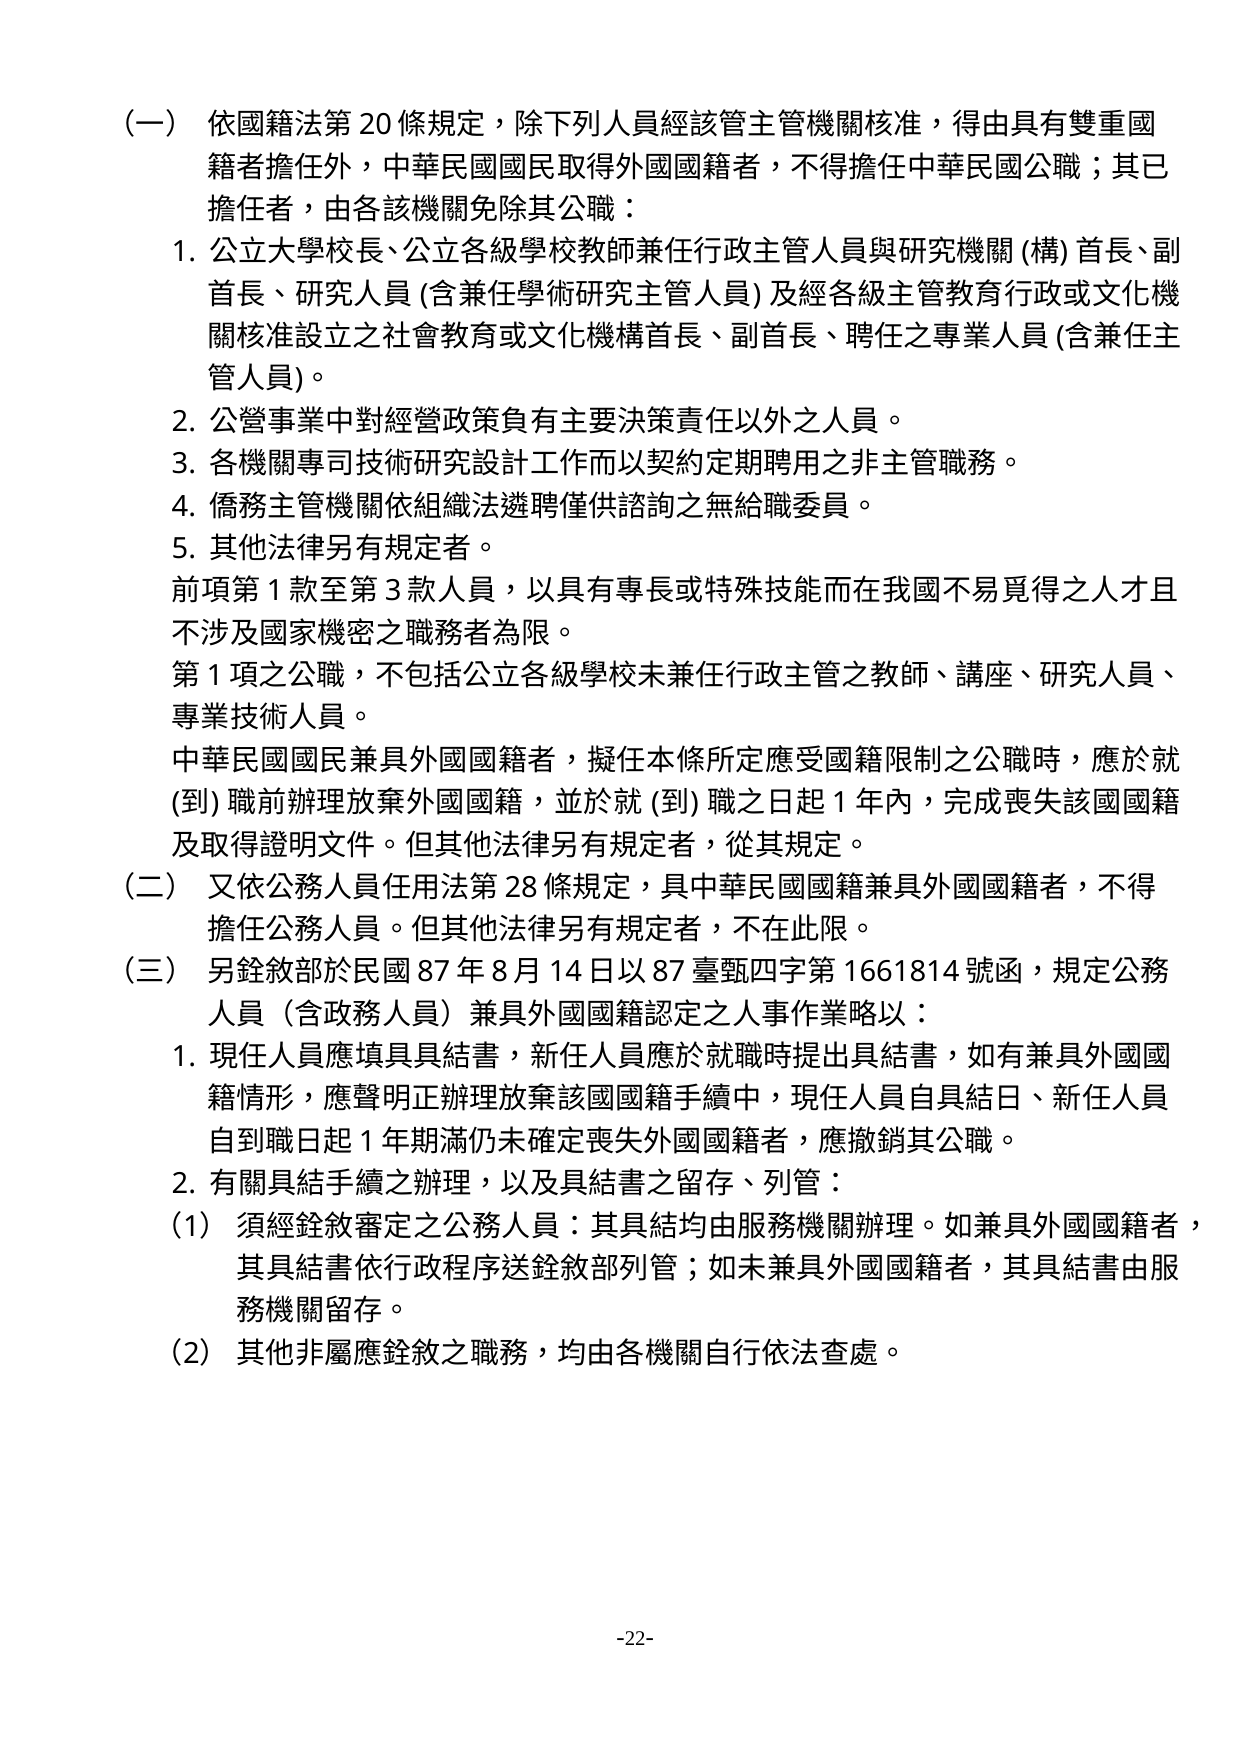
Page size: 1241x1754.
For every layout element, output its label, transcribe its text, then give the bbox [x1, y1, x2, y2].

list 各機關專司技術研究設計工作而以契約定期聘用之非主管職務。 [171, 440, 1181, 482]
list 依國籍法第20條規定，除下列人員經該管主管機關核准，得由具有雙重國籍者擔任外，中華民國國民取得外國國籍者，不得擔任中華民國公職；其已擔任者，由各該機關免除其公職： [106, 101, 1181, 228]
text 前項第1款至第3款人員，以具有專長或特殊技能而在我國不易覓得之人才且不涉及國家機密之職務者為限。 [171, 567, 1181, 652]
list 其他非屬應銓敘之職務，均由各機關自行依法查處。 [154, 1329, 1181, 1372]
list 其他法律另有規定者。 [171, 524, 1181, 567]
text 第1項之公職，不包括公立各級學校未兼任行政主管之教師、講座、研究人員、專業技術人員。 [171, 652, 1181, 736]
list 另銓敘部於民國87年8月14日以87臺甄四字第1661814號函，規定公務人員（含政務人員）兼具外國國籍認定之人事作業略以： [106, 948, 1181, 1033]
text 中華民國國民兼具外國國籍者，擬任本條所定應受國籍限制之公職時，應於就 (到) 職前辦理放棄外國國籍，並於就 (到) 職之日起1年內，完成喪失該國國籍及取得證明文件。但其他法律另有規定者，從其規定。 [171, 736, 1181, 863]
list 現任人員應填具具結書，新任人員應於就職時提出具結書，如有兼具外國國籍情形，應聲明正辦理放棄該國國籍手續中，現任人員自具結日、新任人員自到職日起1年期滿仍未確定喪失外國國籍者，應撤銷其公職。 [171, 1033, 1181, 1160]
list 又依公務人員任用法第28條規定，具中華民國國籍兼具外國國籍者，不得擔任公務人員。但其他法律另有規定者，不在此限。 [106, 863, 1181, 948]
list 公立大學校長、公立各級學校教師兼任行政主管人員與研究機關 (構) 首長、副首長、研究人員 (含兼任學術研究主管人員) 及經各級主管教育行政或文化機關核准設立之社會教育或文化機構首長、副首長、聘任之專業人員 (含兼任主管人員)。 [171, 228, 1181, 397]
list 公營事業中對經營政策負有主要決策責任以外之人員。 [171, 397, 1181, 440]
list 僑務主管機關依組織法遴聘僅供諮詢之無給職委員。 [171, 482, 1181, 524]
list 須經銓敘審定之公務人員：其具結均由服務機關辦理。如兼具外國國籍者，其具結書依行政程序送銓敘部列管；如未兼具外國國籍者，其具結書由服務機關留存。 [154, 1202, 1181, 1329]
list 有關具結手續之辦理，以及具結書之留存、列管： [171, 1160, 1181, 1202]
